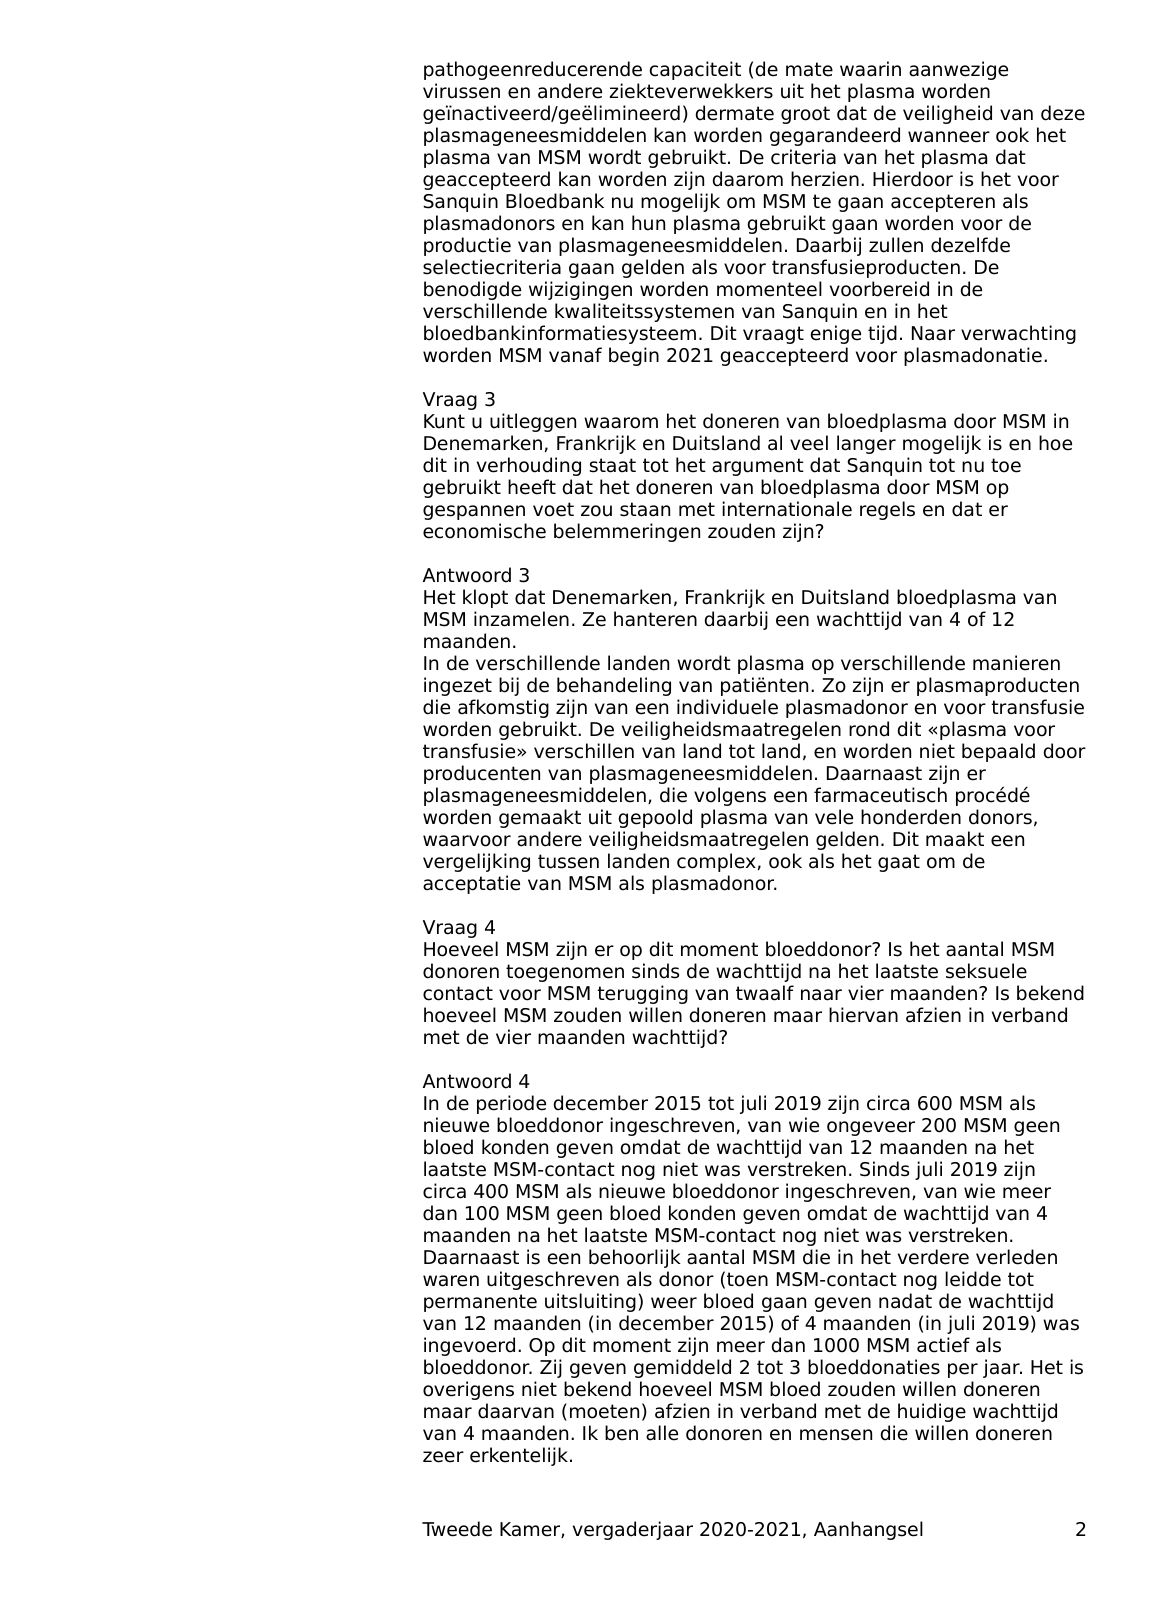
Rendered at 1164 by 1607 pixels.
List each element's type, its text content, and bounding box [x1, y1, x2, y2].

text Kunt u uitleggen waarom het doneren van bloedplasma door MSM in Denemarken, Frankrijk en Duitsland al veel langer mogelijk is en hoe dit in verhouding staat tot het argument dat Sanquin tot nu toe gebruikt heeft dat het doneren van bloedplasma door MSM op gespannen voet zou staan met internationale regels en dat er economische belemmeringen zouden zijn? [422, 411, 1087, 543]
text Hoeveel MSM zijn er op dit moment bloeddonor? Is het aantal MSM donoren toegenomen sinds de wachttijd na het laatste seksuele contact voor MSM terugging van twaalf naar vier maanden? Is bekend hoeveel MSM zouden willen doneren maar hiervan afzien in verband met de vier maanden wachttijd? [422, 939, 1087, 1049]
text pathogeenreducerende capaciteit (de mate waarin aanwezige virussen en andere ziekteverwekkers uit het plasma worden geïnactiveerd/geëlimineerd) dermate groot dat de veiligheid van deze plasmageneesmiddelen kan worden gegarandeerd wanneer ook het plasma van MSM wordt gebruikt. De criteria van het plasma dat geaccepteerd kan worden zijn daarom herzien. Hierdoor is het voor Sanquin Bloedbank nu mogelijk om MSM te gaan accepteren als plasmadonors en kan hun plasma gebruikt gaan worden voor de productie van plasmageneesmiddelen. Daarbij zullen dezelfde selectiecriteria gaan gelden als voor transfusieproducten. De benodigde wijzigingen worden momenteel voorbereid in de verschillende kwaliteitssystemen van Sanquin en in het bloedbankinformatiesysteem. Dit vraagt enige tijd. Naar verwachting worden MSM vanaf begin 2021 geaccepteerd voor plasmadonatie. [422, 59, 1087, 367]
text Antwoord 3 [422, 565, 1087, 587]
text In de verschillende landen wordt plasma op verschillende manieren ingezet bij de behandeling van patiënten. Zo zijn er plasmaproducten die afkomstig zijn van een individuele plasmadonor en voor transfusie worden gebruikt. De veiligheidsmaatregelen rond dit «plasma voor transfusie» verschillen van land tot land, en worden niet bepaald door producenten van plasmageneesmiddelen. Daarnaast zijn er plasmageneesmiddelen, die volgens een farmaceutisch procédé worden gemaakt uit gepoold plasma van vele honderden donors, waarvoor andere veiligheidsmaatregelen gelden. Dit maakt een vergelijking tussen landen complex, ook als het gaat om de acceptatie van MSM als plasmadonor. [422, 653, 1087, 895]
text In de periode december 2015 tot juli 2019 zijn circa 600 MSM als nieuwe bloeddonor ingeschreven, van wie ongeveer 200 MSM geen bloed konden geven omdat de wachttijd van 12 maanden na het laatste MSM-contact nog niet was verstreken. Sinds juli 2019 zijn circa 400 MSM als nieuwe bloeddonor ingeschreven, van wie meer dan 100 MSM geen bloed konden geven omdat de wachttijd van 4 maanden na het laatste MSM-contact nog niet was verstreken. Daarnaast is een behoorlijk aantal MSM die in het verdere verleden waren uitgeschreven als donor (toen MSM-contact nog leidde tot permanente uitsluiting) weer bloed gaan geven nadat de wachttijd van 12 maanden (in december 2015) of 4 maanden (in juli 2019) was ingevoerd. Op dit moment zijn meer dan 1000 MSM actief als bloeddonor. Zij geven gemiddeld 2 tot 3 bloeddonaties per jaar. Het is overigens niet bekend hoeveel MSM bloed zouden willen doneren maar daarvan (moeten) afzien in verband met de huidige wachttijd van 4 maanden. Ik ben alle donoren en mensen die willen doneren zeer erkentelijk. [422, 1093, 1087, 1467]
text Vraag 3 [422, 389, 1087, 411]
text Het klopt dat Denemarken, Frankrijk en Duitsland bloedplasma van MSM inzamelen. Ze hanteren daarbij een wachttijd van 4 of 12 maanden. [422, 587, 1087, 653]
text Vraag 4 [422, 917, 1087, 939]
text Antwoord 4 [422, 1071, 1087, 1093]
